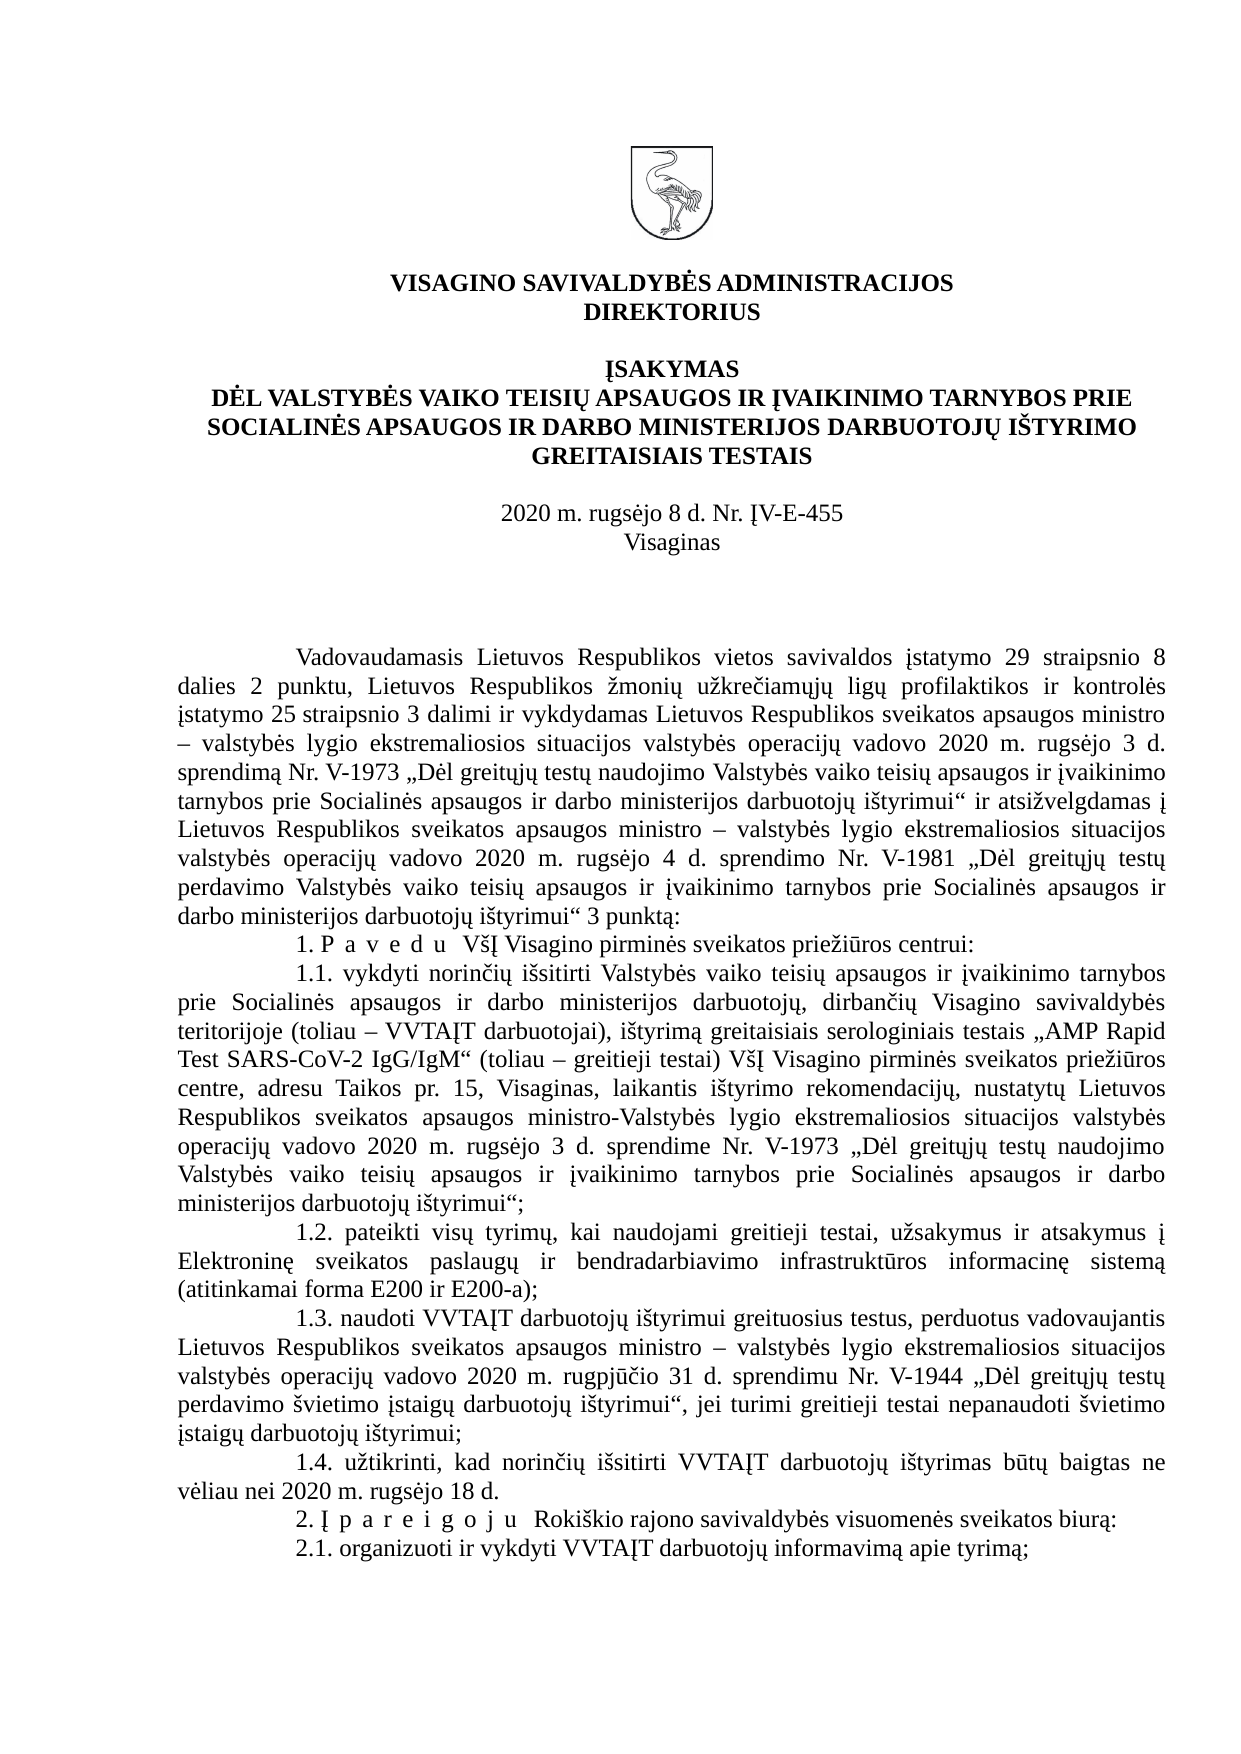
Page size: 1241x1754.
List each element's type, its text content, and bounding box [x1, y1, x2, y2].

text 2.1. organizuoti ir vykdyti VVTAĮT darbuotojų informavimą apie tyrimą; [177, 1533, 1167, 1562]
text 1.1. vykdyti norinčių išsitirti Valstybės vaiko teisių apsaugos ir įvaikinimo tarnybos prie Socialinės apsaugos ir darbo ministerijos darbuotojų, dirbančių Visagino savivaldybės teritorijoje (toliau – VVTAĮT darbuotojai), ištyrimą greitaisiais serologiniais testais „AMP Rapid Test SARS-CoV-2 IgG/IgM“ (toliau – greitieji testai) VšĮ Visagino pirminės sveikatos priežiūros centre, adresu Taikos pr. 15, Visaginas, laikantis ištyrimo rekomendacijų, nustatytų Lietuvos Respublikos sveikatos apsaugos ministro-Valstybės lygio ekstremaliosios situacijos valstybės operacijų vadovo 2020 m. rugsėjo 3 d. sprendime Nr. V-1973 „Dėl greitųjų testų naudojimo Valstybės vaiko teisių apsaugos ir įvaikinimo tarnybos prie Socialinės apsaugos ir darbo ministerijos darbuotojų ištyrimui“; [177, 958, 1167, 1217]
text VISAGINO SAVIVALDYBĖS ADMINISTRACIJOS [177, 268, 1167, 297]
text 1.4. užtikrinti, kad norinčių išsitirti VVTAĮT darbuotojų ištyrimas būtų baigtas ne vėliau nei 2020 m. rugsėjo 18 d. [177, 1447, 1167, 1504]
text 1. Pavedu VšĮ Visagino pirminės sveikatos priežiūros centrui: [177, 929, 1167, 958]
text DIREKTORIUS [177, 297, 1167, 326]
text 1.3. naudoti VVTAĮT darbuotojų ištyrimui greituosius testus, perduotus vadovaujantis Lietuvos Respublikos sveikatos apsaugos ministro – valstybės lygio ekstremaliosios situacijos valstybės operacijų vadovo 2020 m. rugpjūčio 31 d. sprendimu Nr. V-1944 „Dėl greitųjų testų perdavimo švietimo įstaigų darbuotojų ištyrimui“, jei turimi greitieji testai nepanaudoti švietimo įstaigų darbuotojų ištyrimui; [177, 1303, 1167, 1447]
text DĖL VALSTYBĖS VAIKO TEISIŲ APSAUGOS IR ĮVAIKINIMO TARNYBOS PRIE SOCIALINĖS APSAUGOS IR DARBO MINISTERIJOS DARBUOTOJŲ IŠTYRIMO greitaisiais testais [177, 383, 1167, 469]
text Vadovaudamasis Lietuvos Respublikos vietos savivaldos įstatymo 29 straipsnio 8 dalies 2 punktu, Lietuvos Respublikos žmonių užkrečiamųjų ligų profilaktikos ir kontrolės įstatymo 25 straipsnio 3 dalimi ir vykdydamas Lietuvos Respublikos sveikatos apsaugos ministro – valstybės lygio ekstremaliosios situacijos valstybės operacijų vadovo 2020 m. rugsėjo 3 d. sprendimą Nr. V-1973 „Dėl greitųjų testų naudojimo Valstybės vaiko teisių apsaugos ir įvaikinimo tarnybos prie Socialinės apsaugos ir darbo ministerijos darbuotojų ištyrimui“ ir atsižvelgdamas į Lietuvos Respublikos sveikatos apsaugos ministro – valstybės lygio ekstremaliosios situacijos valstybės operacijų vadovo 2020 m. rugsėjo 4 d. sprendimo Nr. V-1981 „Dėl greitųjų testų perdavimo Valstybės vaiko teisių apsaugos ir įvaikinimo tarnybos prie Socialinės apsaugos ir darbo ministerijos darbuotojų ištyrimui“ 3 punktą: [177, 642, 1167, 929]
text 2020 m. rugsėjo 8 d. Nr. ĮV-E-455 [177, 498, 1167, 527]
text Visaginas [177, 527, 1167, 556]
text 2. Įpareigoju Rokiškio rajono savivaldybės visuomenės sveikatos biurą: [177, 1504, 1167, 1533]
text 1.2. pateikti visų tyrimų, kai naudojami greitieji testai, užsakymus ir atsakymus į Elektroninę sveikatos paslaugų ir bendradarbiavimo infrastruktūros informacinę sistemą (atitinkamai forma E200 ir E200-a); [177, 1217, 1167, 1303]
text ĮSAKYMAS [177, 354, 1167, 383]
